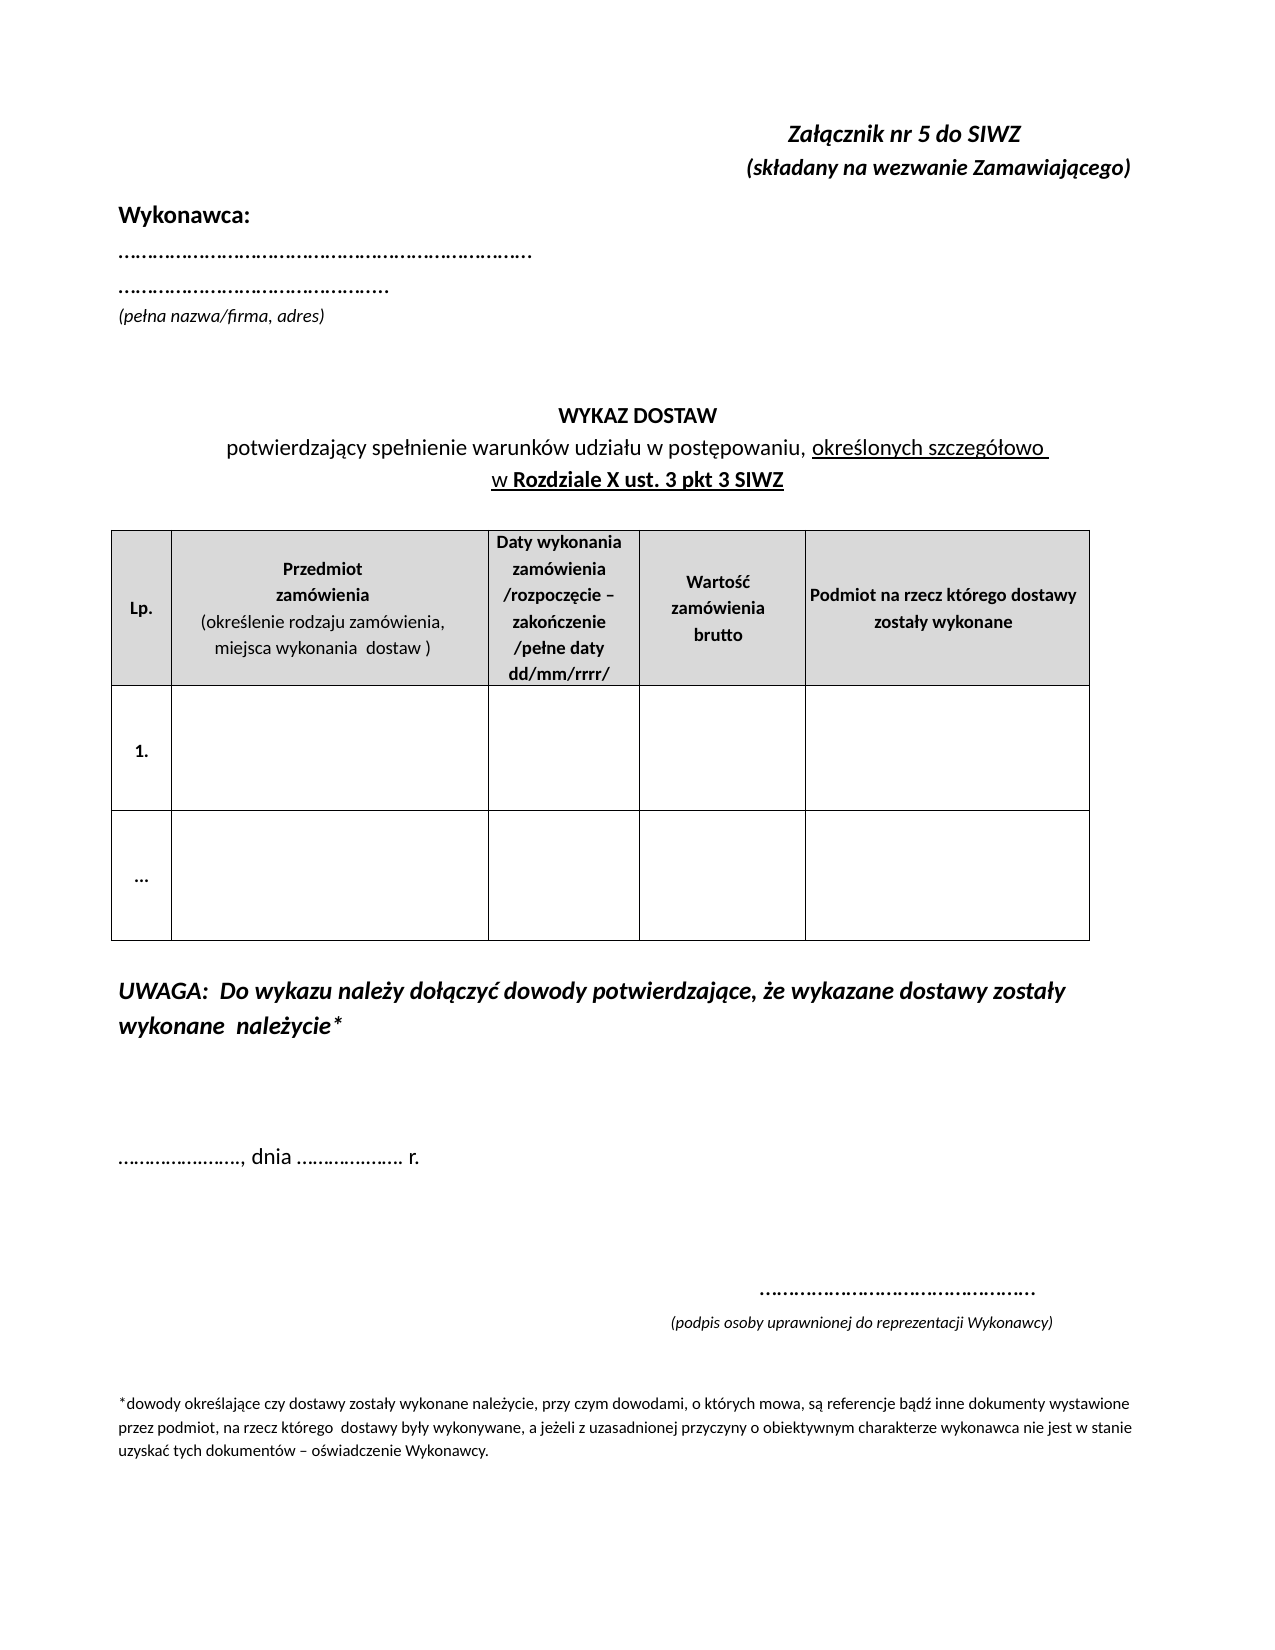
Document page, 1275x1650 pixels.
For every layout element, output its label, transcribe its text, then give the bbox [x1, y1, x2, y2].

text WYKAZ DOSTAW [118, 401, 1157, 429]
table_cell [172, 686, 488, 810]
table_cell [806, 811, 1089, 939]
table_header Przedmiot zamówienia (określenie rodzaju zamówienia, miejsca wykonania dostaw ) [172, 531, 488, 685]
table_cell 1. [112, 686, 171, 810]
text …………….……., dnia ………….……. r. [118, 1110, 1157, 1170]
text UWAGA: Do wykazu należy dołączyć dowody potwierdzające, że wykazane dostawy zostały wykonane należycie* [118, 976, 1157, 1041]
text ……………………………………………………………………………………………………….. [118, 234, 537, 300]
table_cell [489, 811, 639, 939]
table_cell [640, 686, 805, 810]
text *dowody określające czy dostawy zostały wykonane należycie, przy czym dowodami, o których mowa, są referencje bądź inne dokumenty wystawione przez podmiot, na rzecz którego dostawy były wykonywane, a jeżeli z uzasadnionej przyczyny o obiektywnym charakterze wykonawca nie jest w stanie uzyskać tych dokumentów – oświadczenie Wykonawcy. [118, 1393, 1157, 1461]
text ………………………………………… [118, 1271, 1157, 1301]
table_header Lp. [112, 531, 171, 685]
text potwierdzający spełnienie warunków udziału w postępowaniu, określonych szczegółowo [118, 433, 1157, 461]
text (pełna nazwa/firma, adres) [118, 304, 537, 327]
text Załącznik nr 5 do SIWZ (składany na wezwanie Zamawiającego) [561, 118, 1157, 181]
text w Rozdziale X ust. 3 pkt 3 SIWZ [118, 465, 1157, 493]
table_header Daty wykonania zamówienia /rozpoczęcie –zakończenie /pełne daty dd/mm/rrrr/ [489, 531, 639, 685]
table_header Wartość zamówienia brutto [640, 531, 805, 685]
table_cell [806, 686, 1089, 810]
table_cell [640, 811, 805, 939]
table_cell ... [112, 811, 171, 939]
text Wykonawca: [118, 199, 1157, 230]
table_header Podmiot na rzecz którego dostawy zostały wykonane [806, 531, 1089, 685]
text (podpis osoby uprawnionej do reprezentacji Wykonawcy) [118, 1306, 1157, 1334]
table_cell [172, 811, 488, 939]
table_cell [489, 686, 639, 810]
